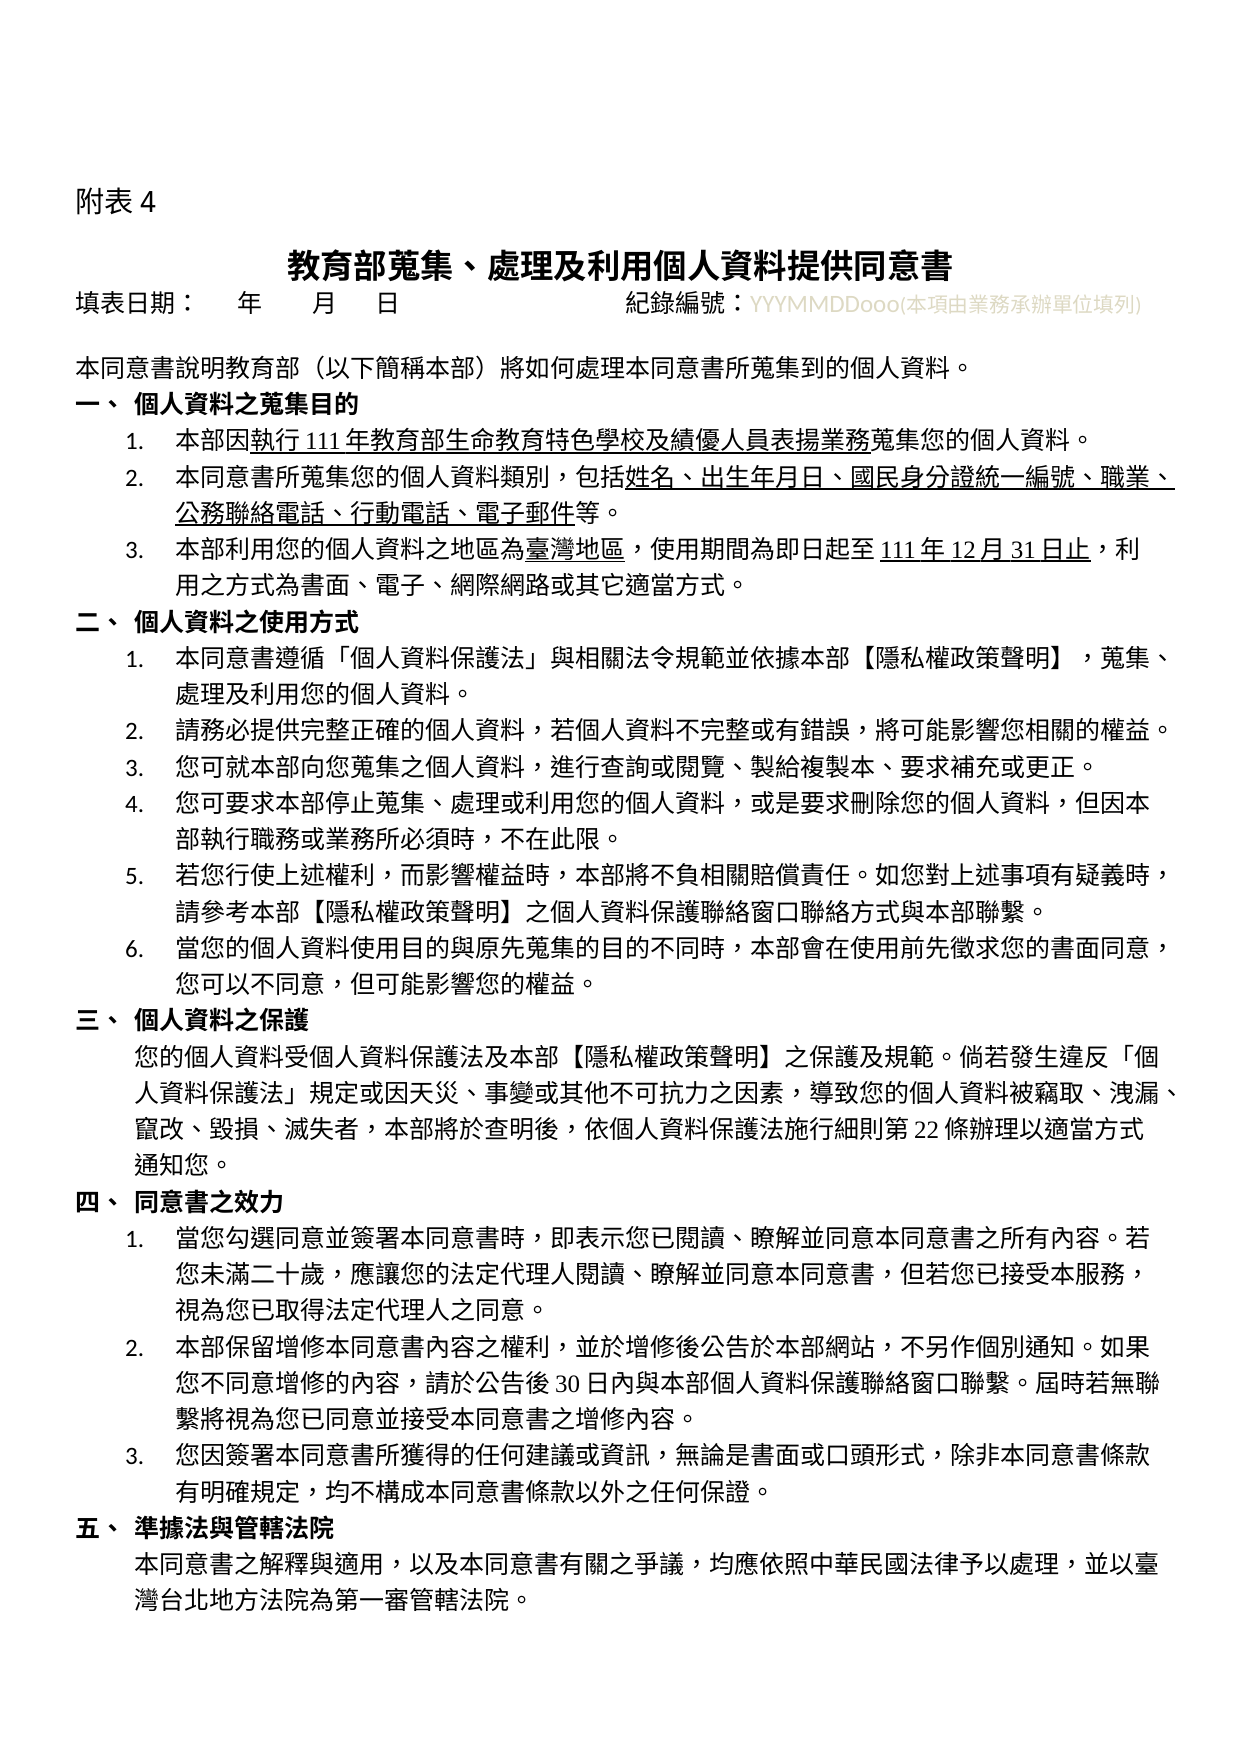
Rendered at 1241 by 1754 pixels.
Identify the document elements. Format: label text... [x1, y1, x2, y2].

list 同意書之效力 [75, 1182, 1165, 1218]
text 本同意書之解釋與適用，以及本同意書有關之爭議，均應依照中華民國法律予以處理，並以臺灣台北地方法院為第一審管轄法院。 [134, 1544, 1165, 1617]
list 準據法與管轄法院 [75, 1508, 1165, 1544]
list 當您的個人資料使用目的與原先蒐集的目的不同時，本部會在使用前先徵求您的書面同意，您可以不同意，但可能影響您的權益。 [125, 928, 1165, 1001]
text 填表日期： 年 月 日 紀錄編號：YYYMMDDooo(本項由業務承辦單位填列) [75, 283, 1165, 319]
list 您因簽署本同意書所獲得的任何建議或資訊，無論是書面或口頭形式，除非本同意書條款有明確規定，均不構成本同意書條款以外之任何保證。 [125, 1436, 1165, 1508]
text 教育部蒐集、處理及利用個人資料提供同意書 [75, 221, 1165, 283]
list 本部利用您的個人資料之地區為臺灣地區，使用期間為即日起至111年12月31日止，利用之方式為書面、電子、網際網路或其它適當方式。 [125, 529, 1165, 602]
list 個人資料之蒐集目的 [75, 384, 1165, 421]
list 個人資料之保護 [75, 1001, 1165, 1037]
list 本部因執行111年教育部生命教育特色學校及績優人員表揚業務蒐集您的個人資料。 [125, 421, 1165, 457]
list 當您勾選同意並簽署本同意書時，即表示您已閱讀、瞭解並同意本同意書之所有內容。若您未滿二十歲，應讓您的法定代理人閱讀、瞭解並同意本同意書，但若您已接受本服務，視為您已取得法定代理人之同意。 [125, 1218, 1165, 1327]
list 個人資料之使用方式 [75, 602, 1165, 638]
list 本部保留增修本同意書內容之權利，並於增修後公告於本部網站，不另作個別通知。如果您不同意增修的內容，請於公告後30日內與本部個人資料保護聯絡窗口聯繫。屆時若無聯繫將視為您已同意並接受本同意書之增修內容。 [125, 1327, 1165, 1436]
list 您可就本部向您蒐集之個人資料，進行查詢或閱覽、製給複製本、要求補充或更正。 [125, 747, 1165, 783]
list 若您行使上述權利，而影響權益時，本部將不負相關賠償責任。如您對上述事項有疑義時，請參考本部【隱私權政策聲明】之個人資料保護聯絡窗口聯絡方式與本部聯繫。 [125, 856, 1165, 928]
list 本同意書遵循「個人資料保護法」與相關法令規範並依據本部【隱私權政策聲明】，蒐集、處理及利用您的個人資料。 [125, 638, 1165, 711]
list 請務必提供完整正確的個人資料，若個人資料不完整或有錯誤，將可能影響您相關的權益。 [125, 711, 1165, 747]
text 本同意書說明教育部（以下簡稱本部）將如何處理本同意書所蒐集到的個人資料。 [75, 348, 1165, 384]
text 附表4 [75, 158, 1165, 221]
list 您可要求本部停止蒐集、處理或利用您的個人資料，或是要求刪除您的個人資料，但因本部執行職務或業務所必須時，不在此限。 [125, 783, 1165, 856]
list 本同意書所蒐集您的個人資料類別，包括姓名、出生年月日、國民身分證統一編號、職業、公務聯絡電話、行動電話、電子郵件等。 [125, 457, 1165, 529]
text 您的個人資料受個人資料保護法及本部【隱私權政策聲明】之保護及規範。倘若發生違反「個人資料保護法」規定或因天災、事變或其他不可抗力之因素，導致您的個人資料被竊取、洩漏、竄改、毀損、滅失者，本部將於查明後，依個人資料保護法施行細則第22條辦理以適當方式通知您。 [134, 1037, 1165, 1182]
